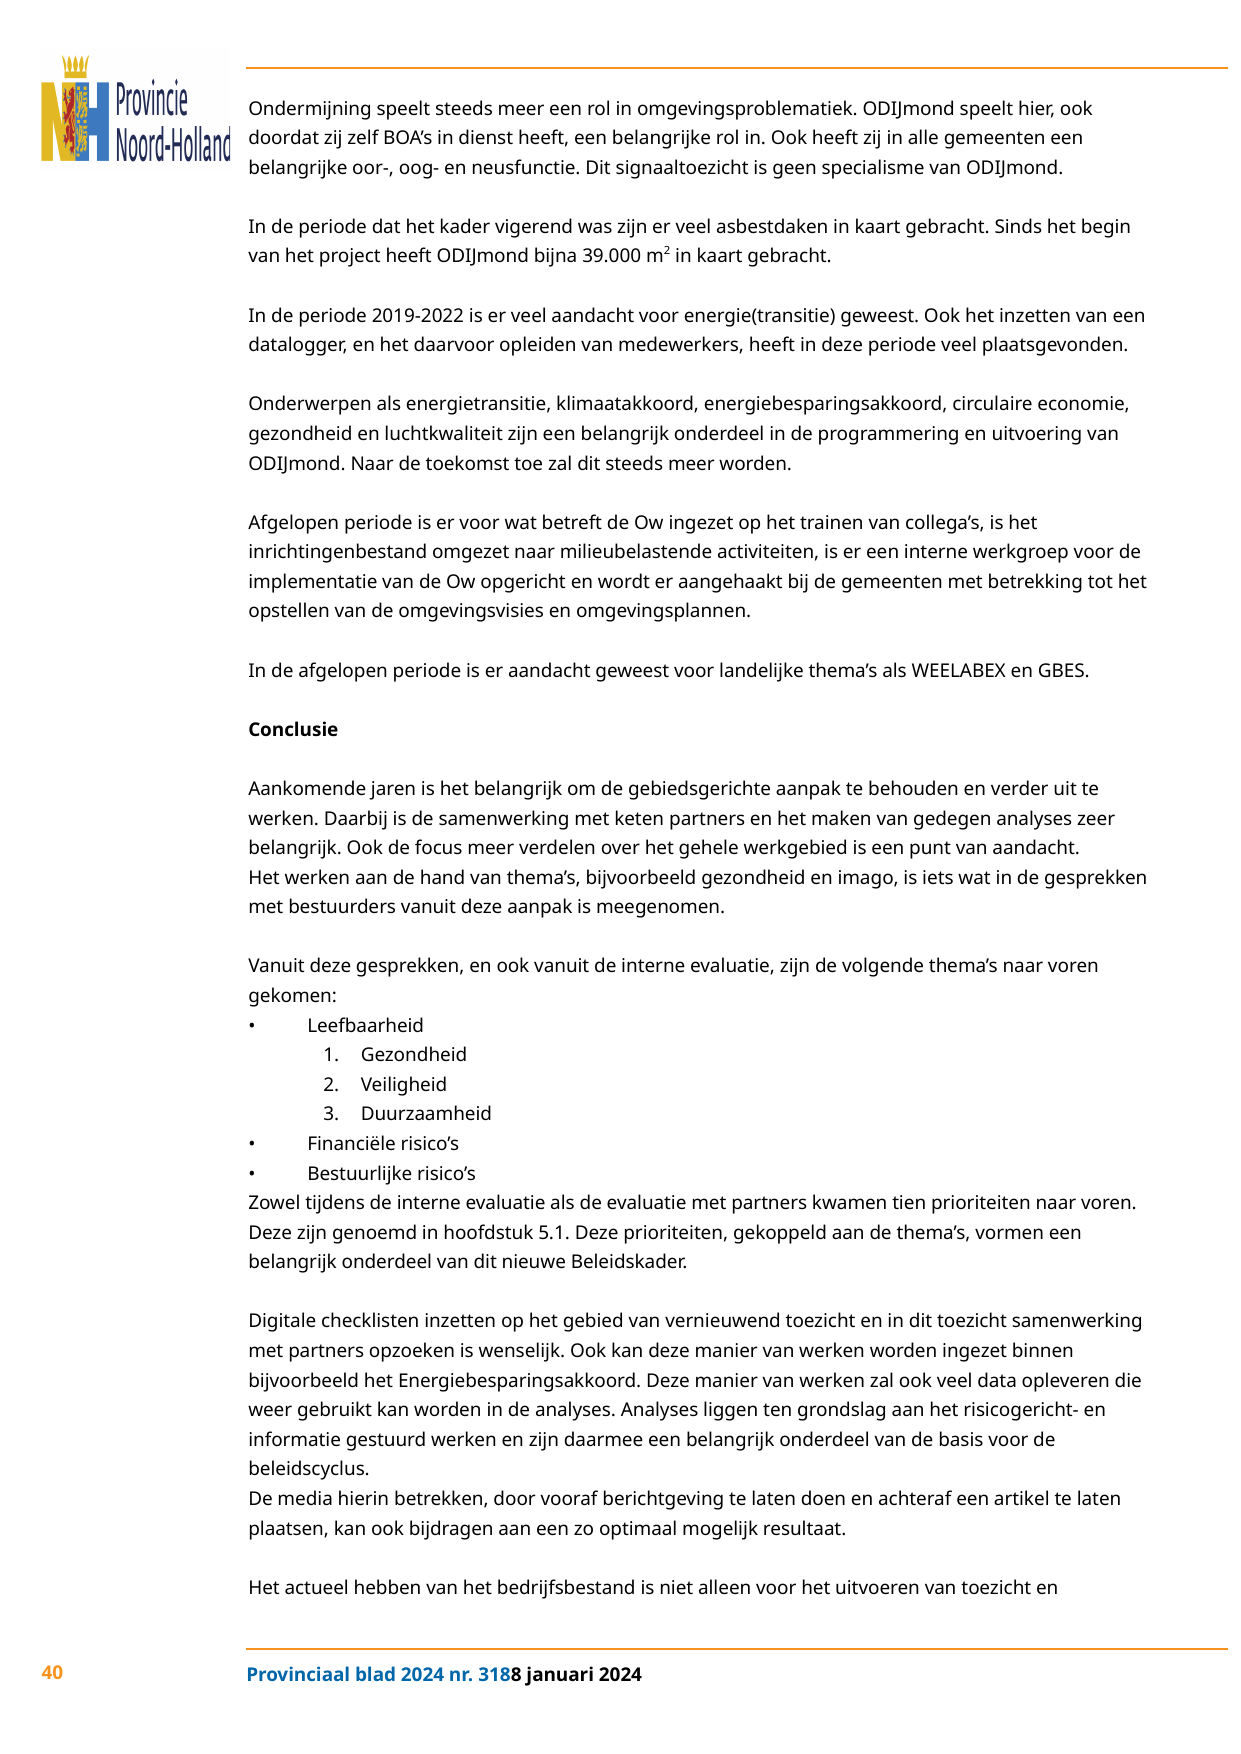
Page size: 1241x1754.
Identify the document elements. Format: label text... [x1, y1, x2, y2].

text In de periode 2019-2022 is er veel aandacht voor energie(transitie) geweest. Ook het inzetten van een datalogger, en het daarvoor opleiden van medewerkers, heeft in deze periode veel plaatsgevonden. [248, 302, 1152, 357]
list Veiligheid [323, 1071, 1152, 1097]
text Zowel tijdens de interne evaluatie als de evaluatie met partners kwamen tien prioriteiten naar voren. Deze zijn genoemd in hoofdstuk 5.1. Deze prioriteiten, gekoppeld aan de thema’s, vormen een belangrijk onderdeel van dit nieuwe Beleidskader. [248, 1189, 1152, 1274]
text De media hierin betrekken, door vooraf berichtgeving te laten doen en achteraf een artikel te laten plaatsen, kan ook bijdragen aan een zo optimaal mogelijk resultaat. [248, 1485, 1152, 1541]
list Leefbaarheid [248, 1012, 1152, 1038]
text Aankomende jaren is het belangrijk om de gebiedsgerichte aanpak te behouden en verder uit te werken. Daarbij is de samenwerking met keten­ partners en het maken van gedegen analyses zeer belangrijk. Ook de focus meer verdelen over het gehele werkgebied is een punt van aandacht. [248, 775, 1152, 860]
list Gezondheid [323, 1041, 1152, 1067]
text Het werken aan de hand van thema’s, bijvoorbeeld gezondheid en imago, is iets wat in de gesprekken met bestuurders vanuit deze aanpak is mee­genomen. [248, 864, 1152, 919]
text Ondermijning speelt steeds meer een rol in omgevingsproblematiek. ODIJmond speelt hier, ook doordat zij zelf BOA’s in dienst heeft, een belangrijke rol in. Ook heeft zij in alle gemeenten een belangrijke oor-, oog- en neusfunctie. Dit signaaltoezicht is geen specialisme van ODIJmond. [248, 95, 1152, 180]
text In de periode dat het kader vigerend was zijn er veel asbestdaken in kaart gebracht. Sinds het begin van het project heeft ODIJmond bijna 39.000 m2 in kaart gebracht. [248, 213, 1152, 268]
picture [41, 47, 231, 172]
text In de afgelopen periode is er aandacht geweest voor landelijke thema’s als WEELABEX en GBES. [248, 657, 1152, 683]
list Bestuurlijke risico’s [248, 1160, 1152, 1186]
text Afgelopen periode is er voor wat betreft de Ow ingezet op het trainen van collega’s, is het inrichtingenbestand omgezet naar milieubelastende activiteiten, is er een interne werkgroep voor de implementatie van de Ow opgericht en wordt er aangehaakt bij de gemeenten met betrekking tot het opstellen van de omgevingsvisies en omgevingsplannen. [248, 509, 1152, 623]
text Conclusie [248, 716, 1152, 742]
text Vanuit deze gesprekken, en ook vanuit de interne evaluatie, zijn de volgende thema’s naar voren gekomen: [248, 953, 1152, 1008]
list Financiële risico’s [248, 1130, 1152, 1156]
text Onderwerpen als energietransitie, klimaatakkoord, energiebesparingsakkoord, circulaire economie, gezondheid en luchtkwaliteit zijn een belangrijk onderdeel in de programmering en uitvoering van ODIJmond. Naar de toekomst toe zal dit steeds meer worden. [248, 391, 1152, 476]
list Duurzaamheid [323, 1101, 1152, 1126]
text Het actueel hebben van het bedrijfsbestand is niet alleen voor het uitvoeren van toezicht en [248, 1574, 1152, 1600]
text Digitale checklisten inzetten op het gebied van vernieuwend toezicht en in dit toezicht samenwerking met partners opzoeken is wenselijk. Ook kan deze manier van werken worden ingezet binnen bijvoorbeeld het Energiebesparingsakkoord. Deze manier van werken zal ook veel data opleveren die weer gebruikt kan worden in de analyses. Analyses liggen ten grondslag aan het risicogericht- en informatie gestuurd werken en zijn daarmee een belangrijk onderdeel van de basis voor de beleidscyclus. [248, 1308, 1152, 1481]
